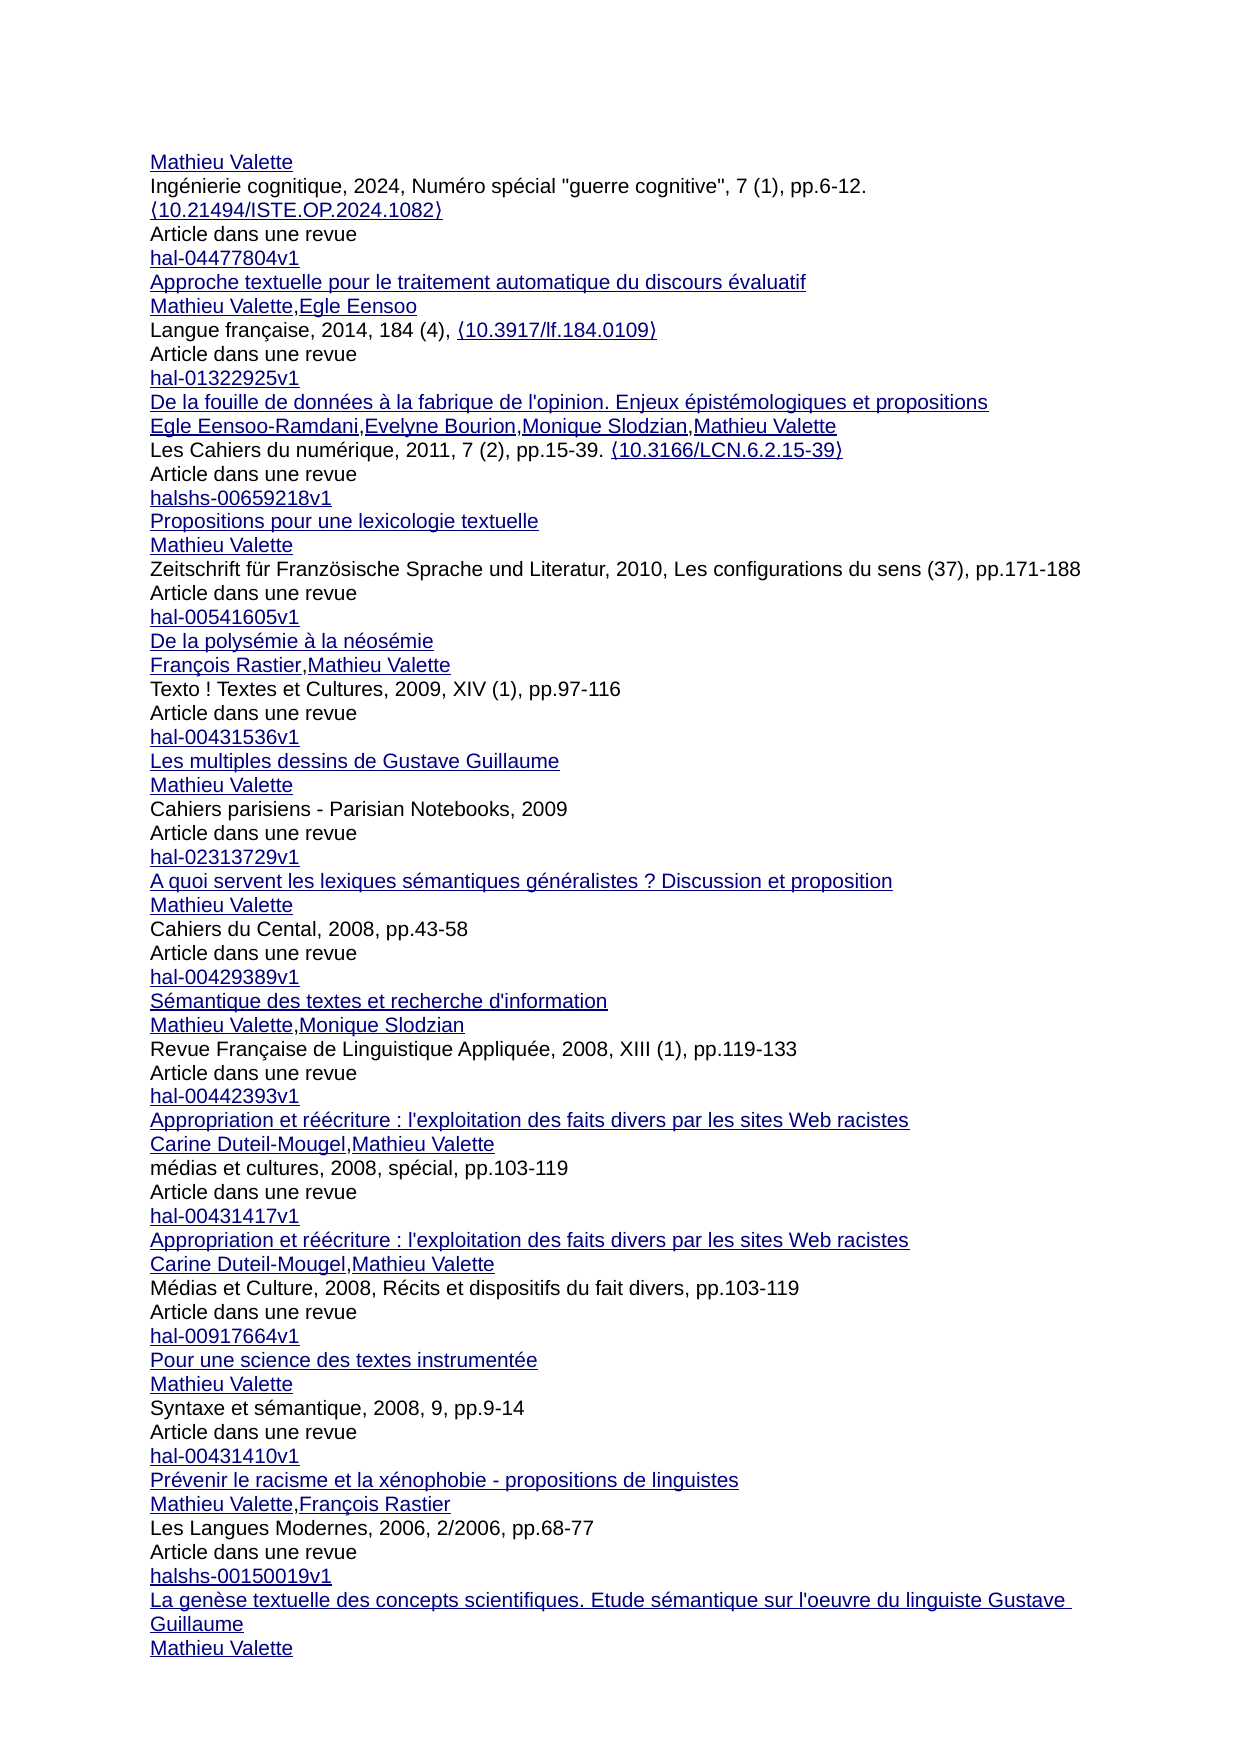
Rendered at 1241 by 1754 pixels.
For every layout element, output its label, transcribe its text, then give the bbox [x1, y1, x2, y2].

table_cell Les multiples dessins de Gustave Guillaume Mathieu Valette Cahiers parisiens - Parisian Notebooks, 2009 Article dans une revue hal-02313729v1 [150, 749, 1090, 869]
table_cell A quoi servent les lexiques sémantiques généralistes ? Discussion et proposition Mathieu Valette Cahiers du Cental, 2008, pp.43-58 Article dans une revue hal-00429389v1 [150, 869, 1090, 988]
table_cell De la polysémie à la néosémie François Rastier,Mathieu Valette Texto ! Textes et Cultures, 2009, XIV (1), pp.97-116 Article dans une revue hal-00431536v1 [150, 629, 1090, 749]
table_cell Appropriation et réécriture : l'exploitation des faits divers par les sites Web racistes Carine Duteil-Mougel,Mathieu Valette Médias et Culture, 2008, Récits et dispositifs du fait divers, pp.103-119 Article dans une revue hal-00917664v1 [150, 1228, 1090, 1348]
table_cell Sémantique des textes et recherche d'information Mathieu Valette,Monique Slodzian Revue Française de Linguistique Appliquée, 2008, XIII (1), pp.119-133 Article dans une revue hal-00442393v1 [150, 989, 1090, 1108]
table_cell Prévenir le racisme et la xénophobie - propositions de linguistes Mathieu Valette,François Rastier Les Langues Modernes, 2006, 2/2006, pp.68-77 Article dans une revue halshs-00150019v1 [150, 1468, 1090, 1587]
table_header Mathieu Valette Ingénierie cognitique, 2024, Numéro spécial "guerre cognitive", 7 (1), pp.6-12. ⟨10.21494/ISTE.OP.2024.1082⟩ Article dans une revue hal-04477804v1 [150, 150, 1090, 270]
table_cell La genèse textuelle des concepts scientifiques. Etude sémantique sur l'oeuvre du linguiste Gustave Guillaume Mathieu Valette [150, 1588, 1090, 1659]
table_cell Pour une science des textes instrumentée Mathieu Valette Syntaxe et sémantique, 2008, 9, pp.9-14 Article dans une revue hal-00431410v1 [150, 1348, 1090, 1468]
table_cell Propositions pour une lexicologie textuelle Mathieu Valette Zeitschrift für Französische Sprache und Literatur, 2010, Les configurations du sens (37), pp.171-188 Article dans une revue hal-00541605v1 [150, 509, 1090, 629]
table_cell De la fouille de données à la fabrique de l'opinion. Enjeux épistémologiques et propositions Egle Eensoo-Ramdani,Evelyne Bourion,Monique Slodzian,Mathieu Valette Les Cahiers du numérique, 2011, 7 (2), pp.15-39. ⟨10.3166/LCN.6.2.15-39⟩ Article dans une revue halshs-00659218v1 [150, 390, 1090, 509]
table_cell Approche textuelle pour le traitement automatique du discours évaluatif Mathieu Valette,Egle Eensoo Langue française, 2014, 184 (4), ⟨10.3917/lf.184.0109⟩ Article dans une revue hal-01322925v1 [150, 270, 1090, 389]
table_cell Appropriation et réécriture : l'exploitation des faits divers par les sites Web racistes Carine Duteil-Mougel,Mathieu Valette médias et cultures, 2008, spécial, pp.103-119 Article dans une revue hal-00431417v1 [150, 1108, 1090, 1228]
